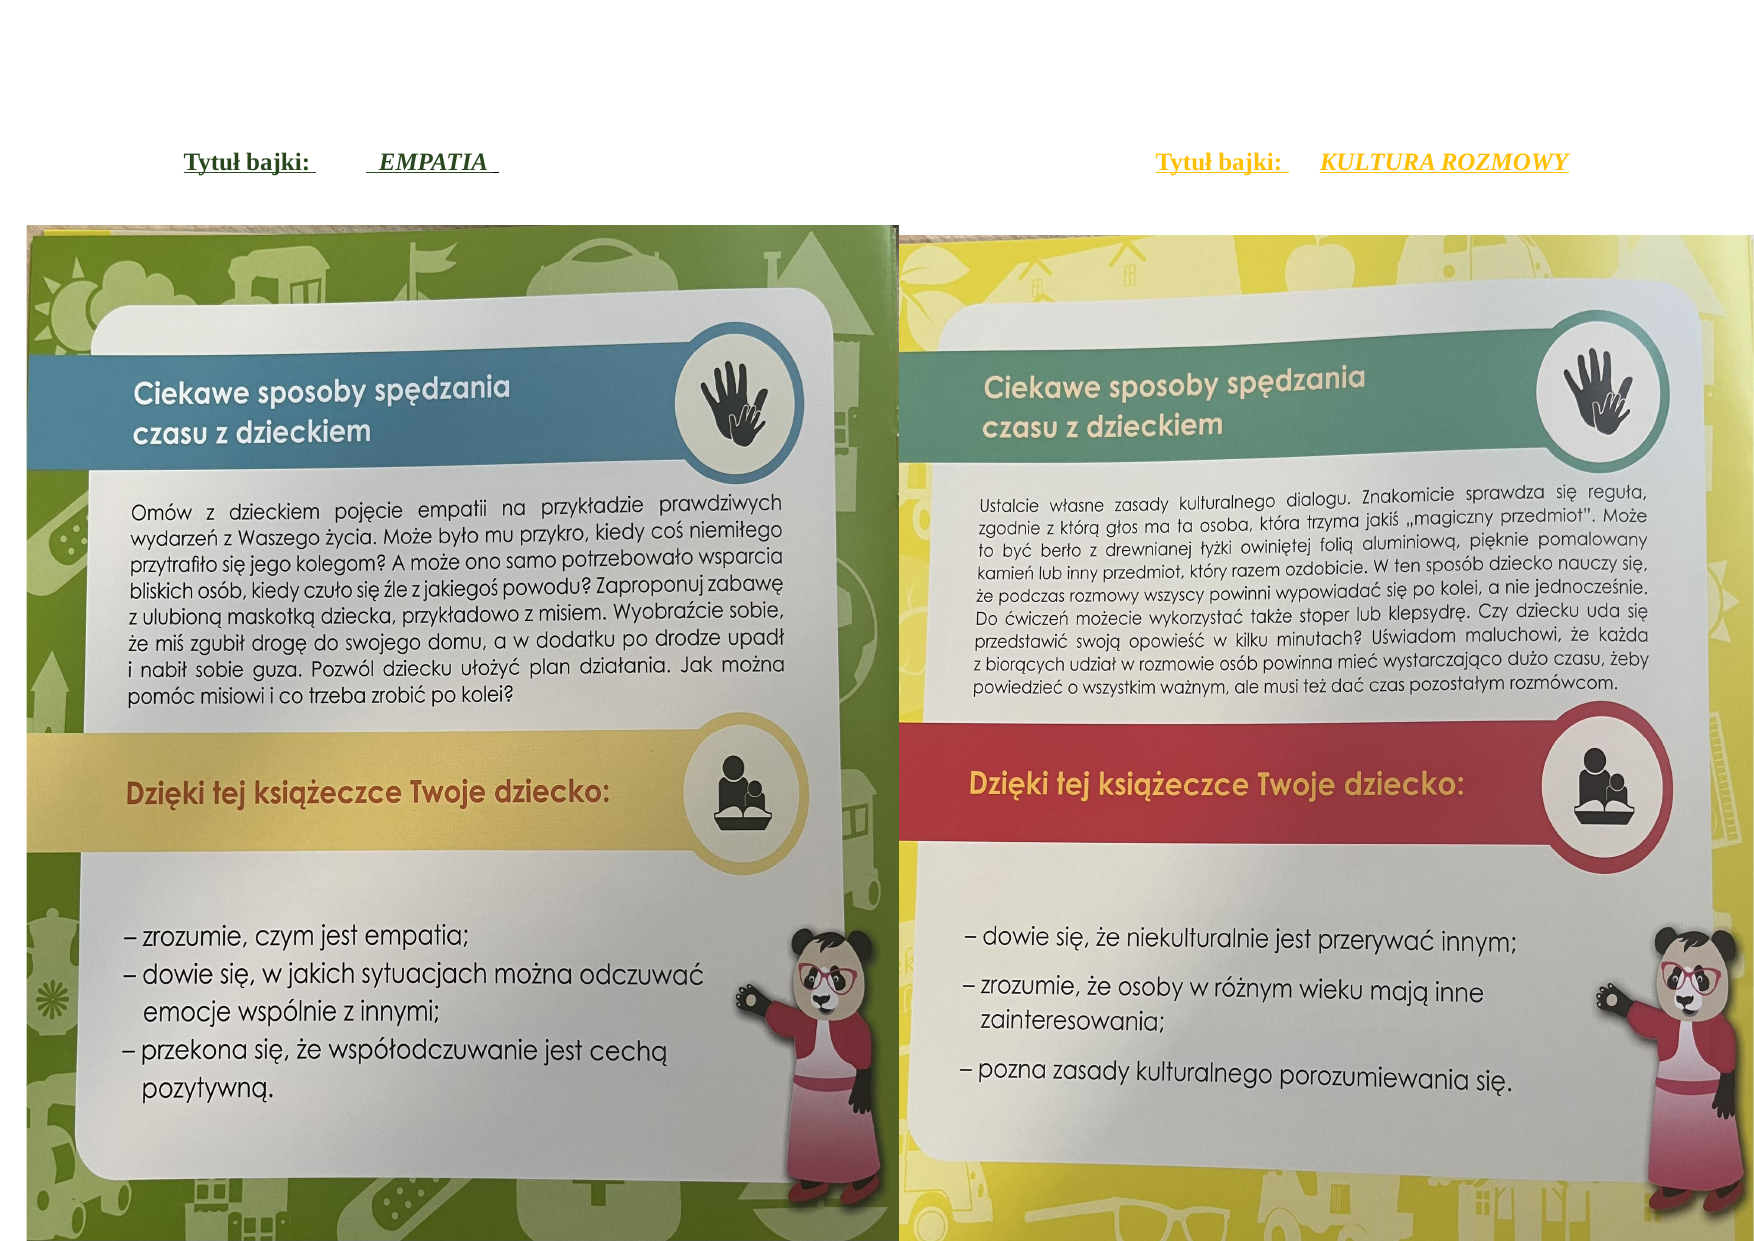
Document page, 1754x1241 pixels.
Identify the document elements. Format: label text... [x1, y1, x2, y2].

picture [26, 225, 1754, 1241]
text Tytuł bajki: EMPATIA Tytuł bajki: KULTURA ROZMOWY [118, 147, 1636, 176]
